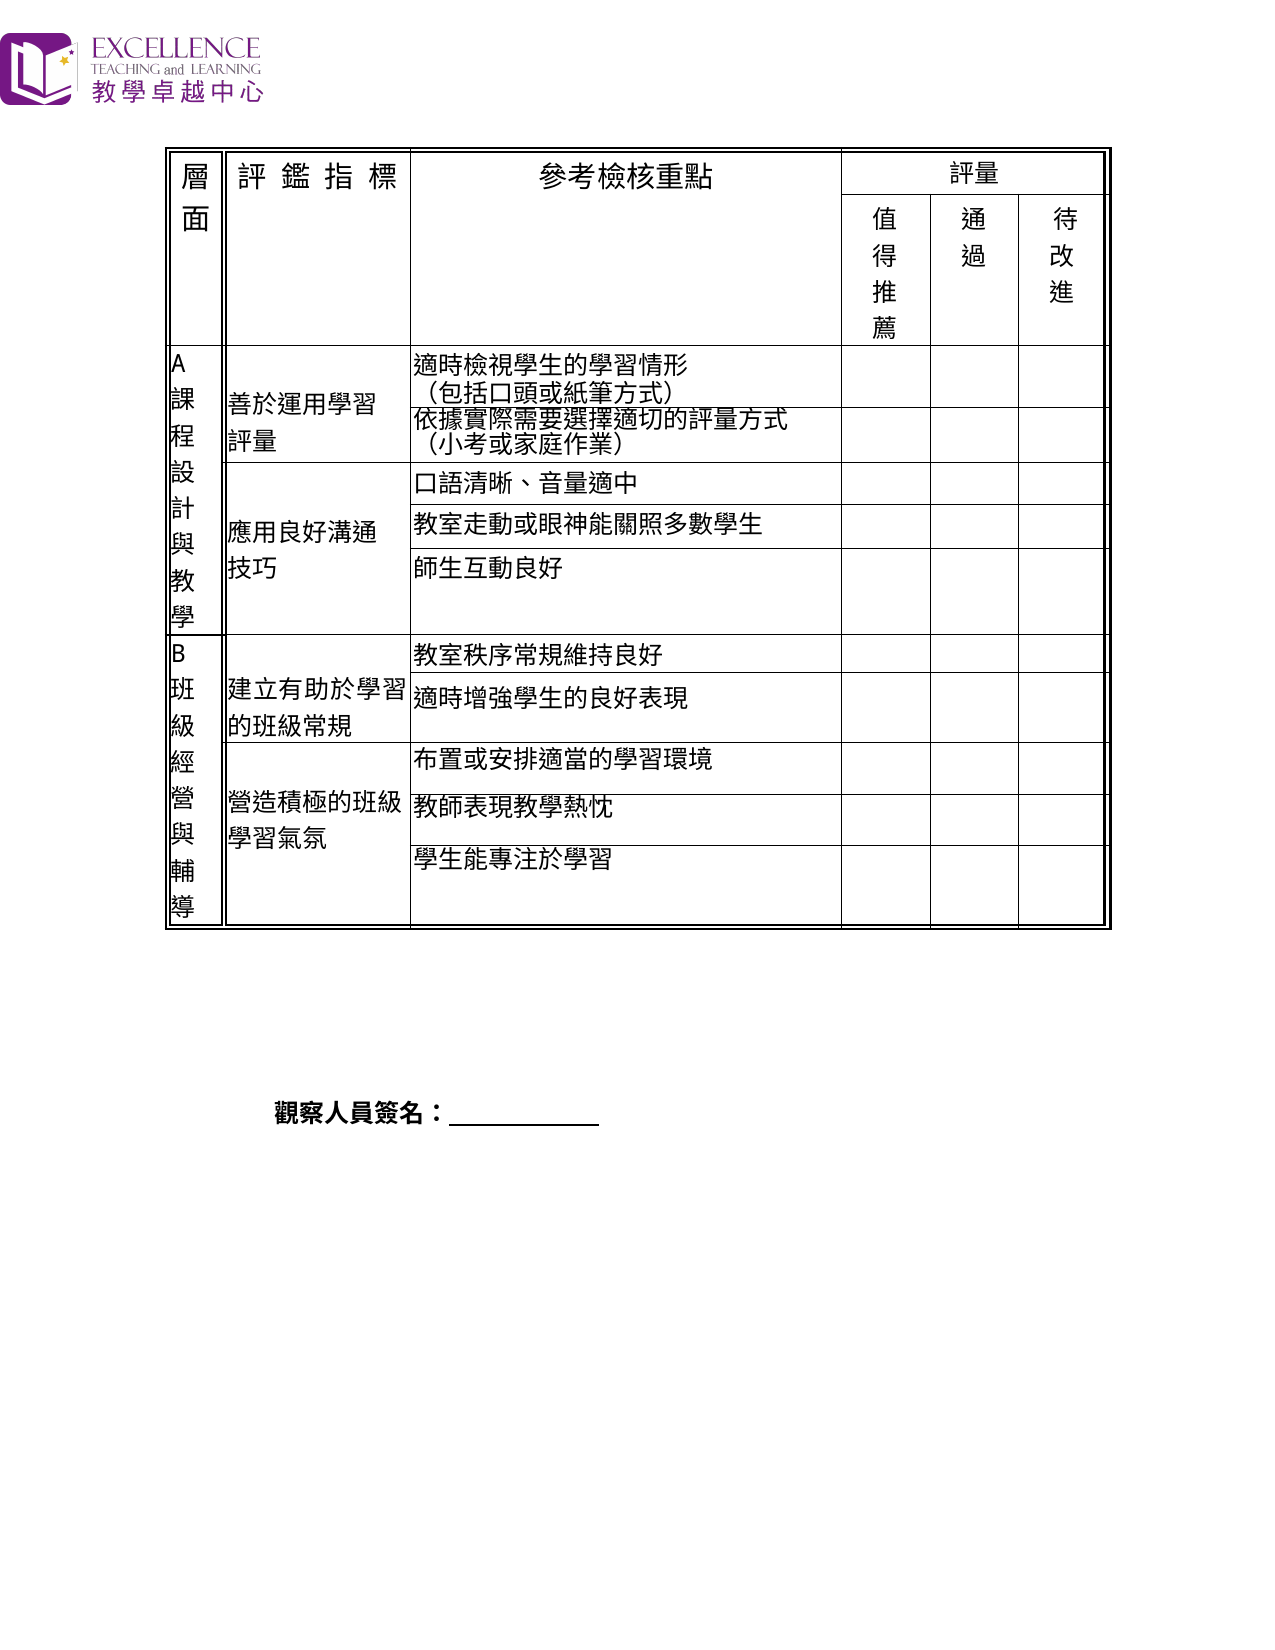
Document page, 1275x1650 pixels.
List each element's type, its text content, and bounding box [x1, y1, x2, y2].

table_cell [842, 846, 930, 923]
table_header 參考檢核重點 [411, 153, 841, 345]
table_cell [1019, 463, 1103, 504]
table_header 評 鑑 指 標 [227, 153, 410, 345]
table_cell 值 得 推 薦 [842, 195, 930, 345]
table_cell [842, 346, 930, 407]
table_cell [842, 795, 930, 845]
table_cell 善於運用學習 評量 [227, 346, 410, 462]
table_cell [842, 505, 930, 548]
table_cell 依據實際需要選擇適切的評量方式 （小考或家庭作業） [411, 408, 841, 462]
table_cell 學生能專注於學習 [411, 846, 841, 923]
table_cell [1019, 846, 1103, 923]
table_cell [842, 549, 930, 634]
table_cell [1019, 743, 1103, 794]
table_cell [931, 673, 1018, 742]
table_cell 教師表現教學熱忱 [411, 795, 841, 845]
table_cell 待 改 進 [1019, 195, 1103, 345]
table_cell [1019, 673, 1103, 742]
table_cell [842, 673, 930, 742]
table_cell [931, 743, 1018, 794]
table_cell [842, 463, 930, 504]
table_cell [842, 743, 930, 794]
table_cell 應用良好溝通 技巧 [227, 463, 410, 634]
table_header 評量 [842, 153, 1103, 193]
table_cell 適時檢視學生的學習情形 （包括口頭或紙筆方式） [411, 346, 841, 407]
table_cell 適時增強學生的良好表現 [411, 673, 841, 742]
table_cell 建立有助於學習的班級常規 [227, 635, 410, 742]
table_cell 師生互動良好 [411, 549, 841, 634]
table_cell [931, 846, 1018, 923]
table_cell [931, 635, 1018, 672]
table_cell A 課 程 設 計 與 教 學 [171, 346, 221, 634]
table_cell 布置或安排適當的學習環境 [411, 743, 841, 794]
table_cell [1019, 549, 1103, 634]
table_cell [931, 463, 1018, 504]
table_cell [1019, 346, 1103, 407]
table_cell 教室走動或眼神能關照多數學生 [411, 505, 841, 548]
table_cell [931, 408, 1018, 462]
table_cell 口語清晰、音量適中 [411, 463, 841, 504]
text 觀察人員簽名： [19, 1082, 1157, 1132]
table_header 層面 [171, 153, 221, 345]
table_cell [1019, 408, 1103, 462]
table_cell [842, 635, 930, 672]
table_cell [931, 795, 1018, 845]
table_cell 通 過 [931, 195, 1018, 345]
table_cell B 班 級 經 營 與 輔 導 [171, 636, 221, 923]
table_cell [1019, 795, 1103, 845]
table_cell [931, 346, 1018, 407]
table_cell [1019, 505, 1103, 548]
table_cell [842, 408, 930, 462]
table_cell 教室秩序常規維持良好 [411, 635, 841, 672]
table_cell [931, 549, 1018, 634]
table_cell [931, 505, 1018, 548]
table_cell 營造積極的班級 學習氣氛 [227, 743, 410, 923]
table_cell [1019, 635, 1103, 672]
